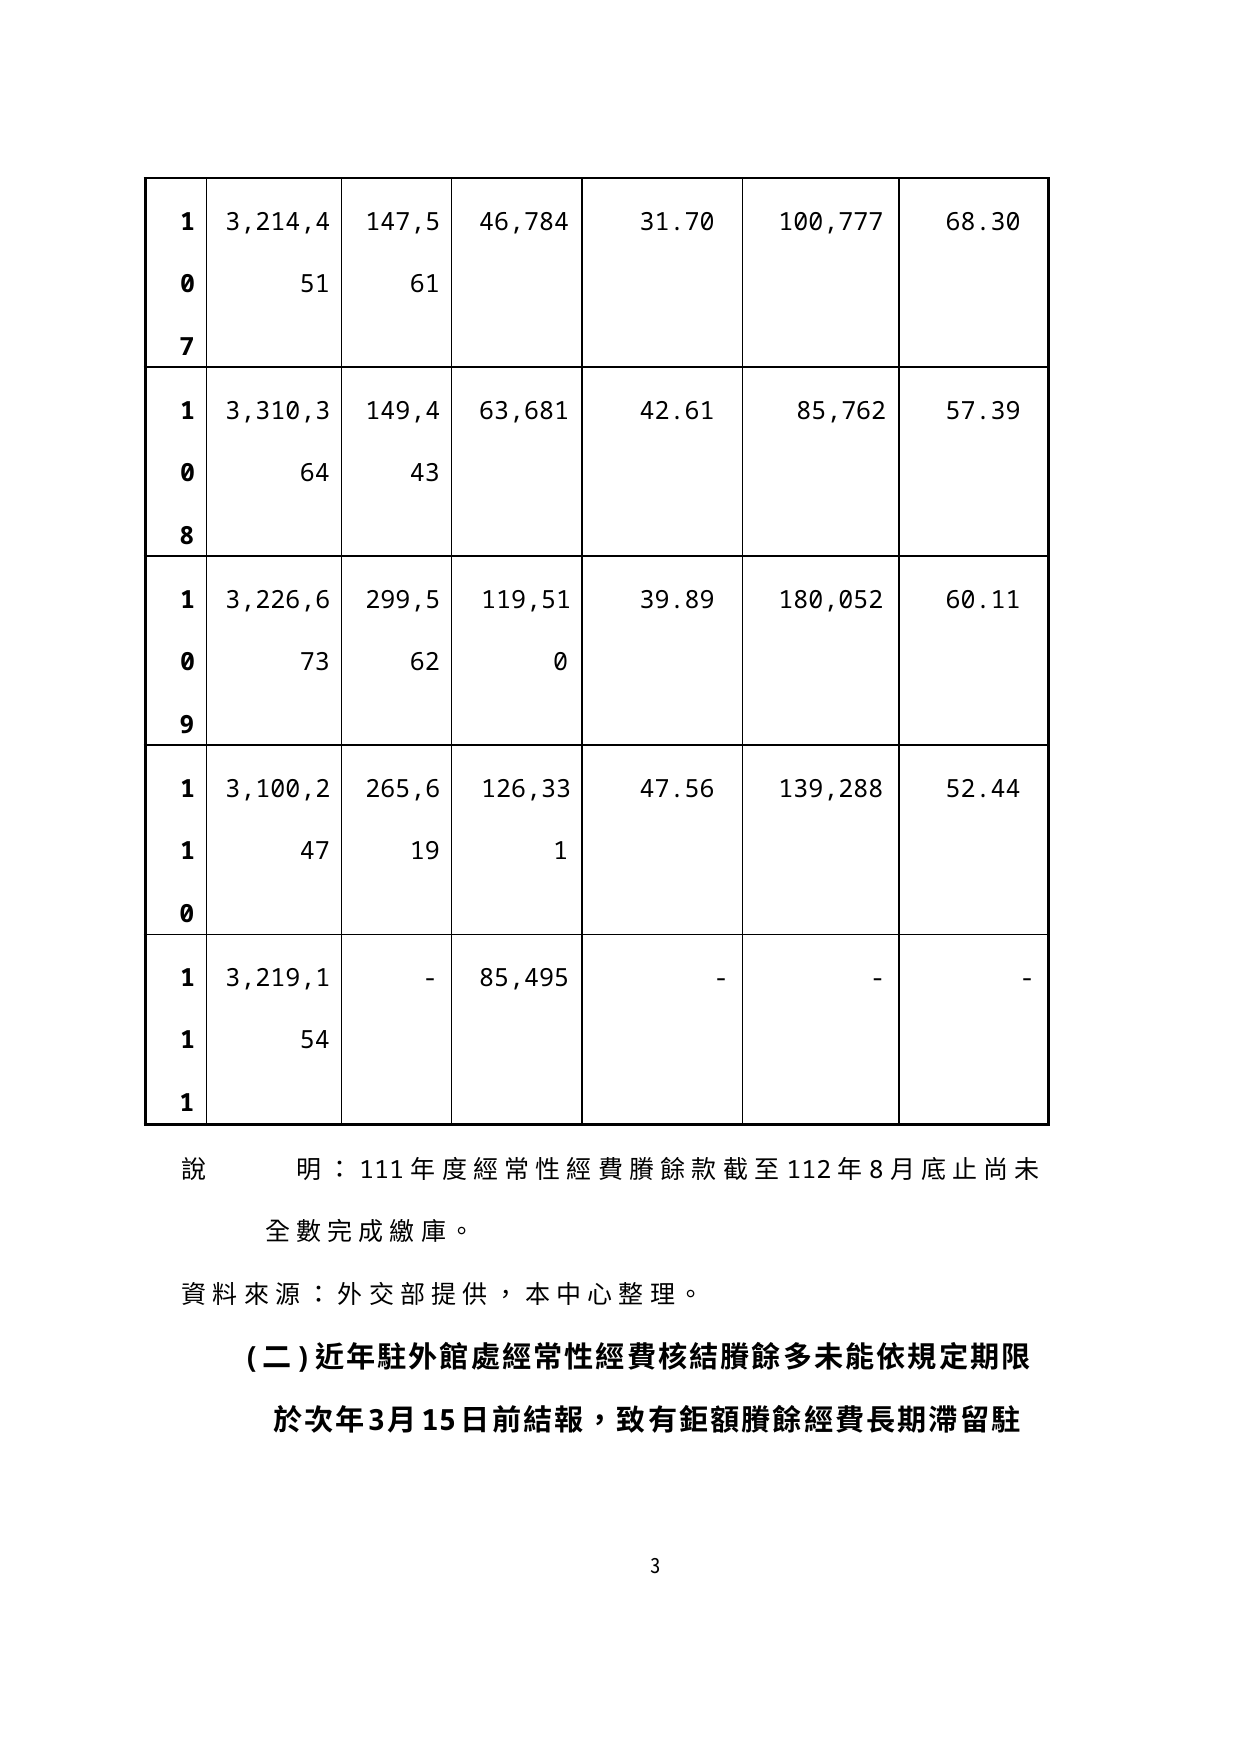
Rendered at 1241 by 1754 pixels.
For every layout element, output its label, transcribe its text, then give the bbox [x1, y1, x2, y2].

table_cell 47.56 [583, 746, 742, 933]
table_cell 68.30 [900, 179, 1047, 366]
table_cell - [900, 935, 1047, 1122]
table_cell 57.39 [900, 368, 1047, 555]
table_cell 147,561 [342, 179, 451, 366]
table_cell 3,219,154 [207, 935, 341, 1122]
table_cell 46,784 [452, 179, 581, 366]
table_cell 42.61 [583, 368, 742, 555]
table_cell - [743, 935, 898, 1122]
table_cell 85,495 [452, 935, 581, 1122]
table_cell 111 [147, 935, 206, 1122]
table_cell 3,310,364 [207, 368, 341, 555]
table_cell 100,777 [743, 179, 898, 366]
table_cell 3,100,247 [207, 746, 341, 933]
table_cell 139,288 [743, 746, 898, 933]
table_cell 126,331 [452, 746, 581, 933]
table_cell 39.89 [583, 557, 742, 744]
table_cell 85,762 [743, 368, 898, 555]
table_cell 31.70 [583, 179, 742, 366]
table_cell 63,681 [452, 368, 581, 555]
table_cell 265,619 [342, 746, 451, 933]
table_cell 60.11 [900, 557, 1047, 744]
table_cell 3,226,673 [207, 557, 341, 744]
table_cell - [342, 935, 451, 1122]
table_cell 3,214,451 [207, 179, 341, 366]
text (二)近年駐外館處經常性經費核結賸餘多未能依規定期限於次年3月15日前結報，致有鉅額賸餘經費長期滯留駐 [237, 1313, 1032, 1438]
text 說 明：111年度經常性經費賸餘款截至112年8月底止尚未全數完成繳庫。 [134, 1126, 1047, 1251]
table_cell 149,443 [342, 368, 451, 555]
text 資料來源：外交部提供，本中心整理。 [134, 1251, 1047, 1313]
table_cell 110 [147, 746, 206, 933]
table_cell 119,510 [452, 557, 581, 744]
table_cell - [583, 935, 742, 1122]
table_cell 299,562 [342, 557, 451, 744]
table_cell 108 [147, 368, 206, 555]
table_cell 52.44 [900, 746, 1047, 933]
table_cell 180,052 [743, 557, 898, 744]
table_cell 107 [147, 179, 206, 366]
table_cell 109 [147, 557, 206, 744]
